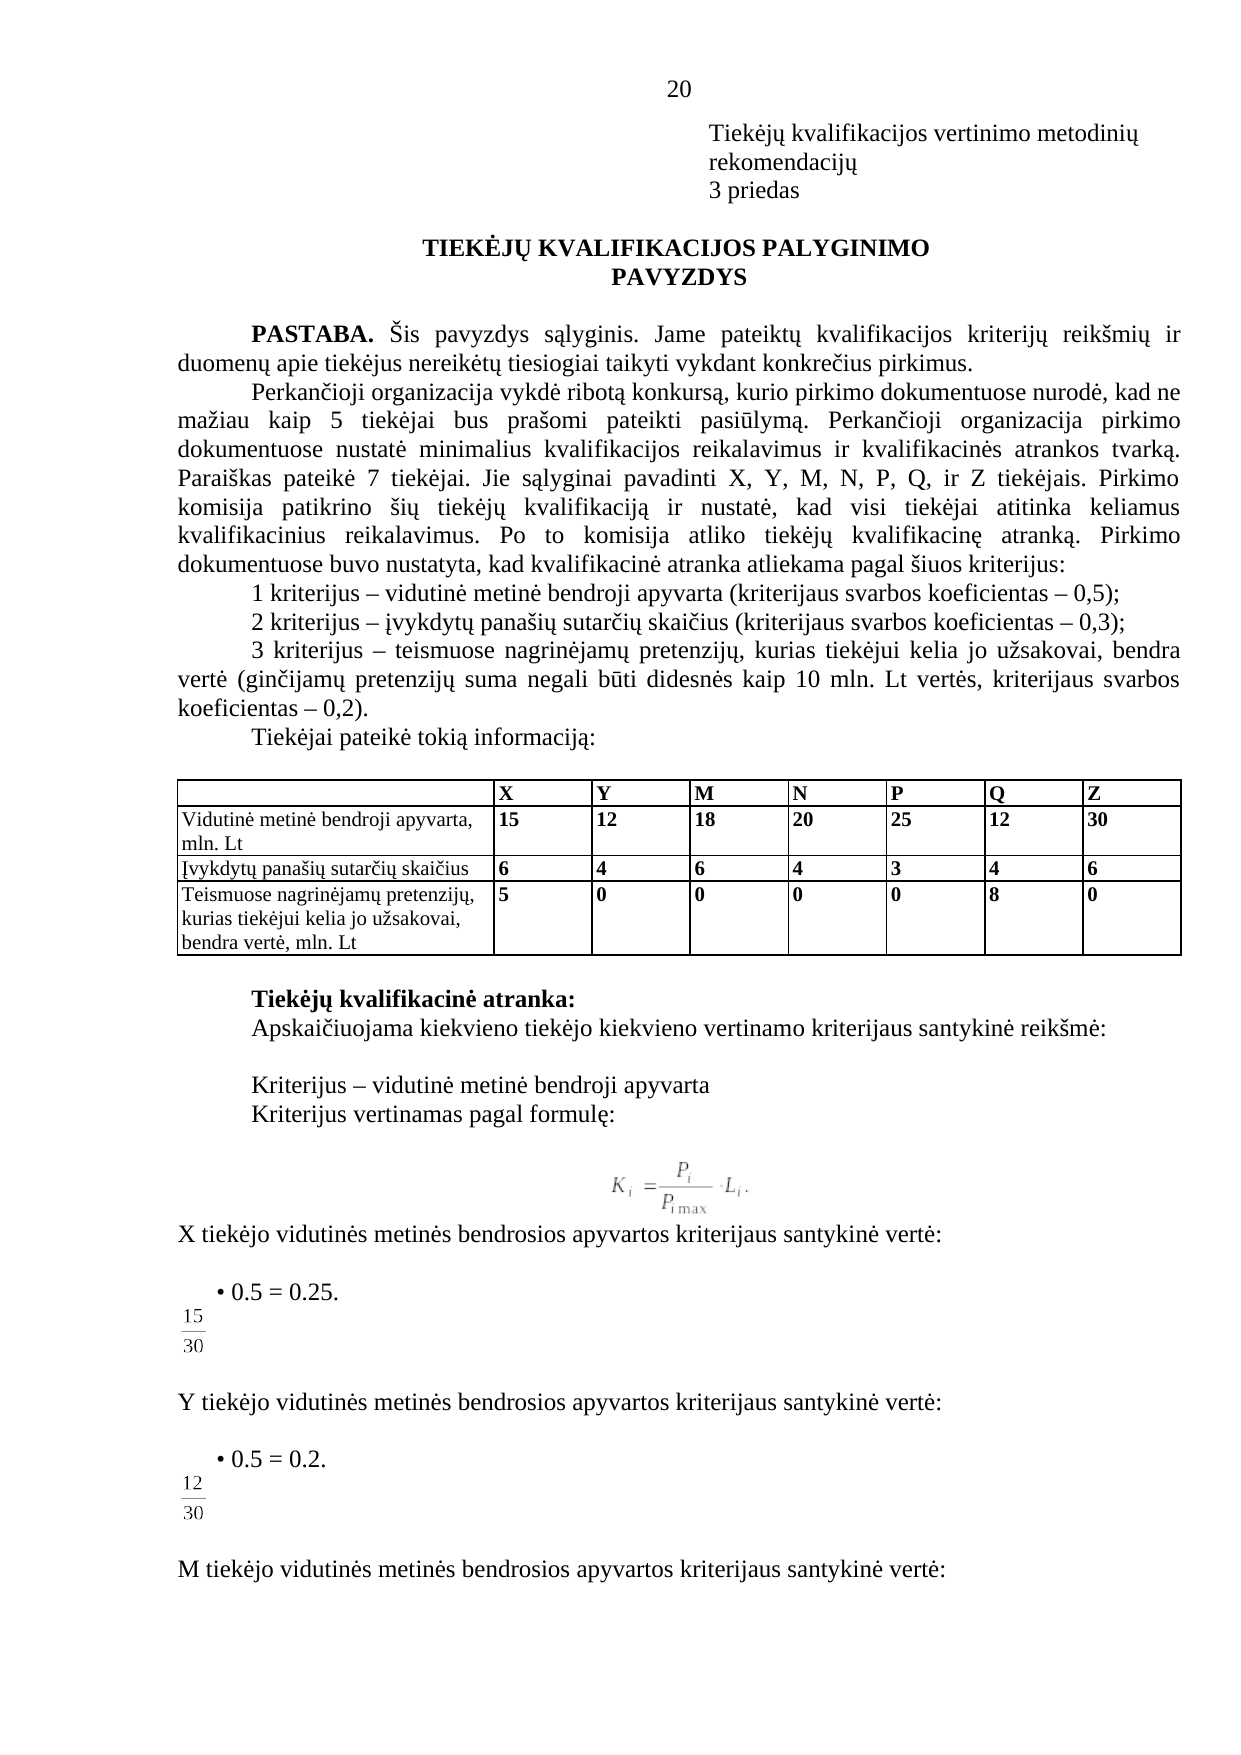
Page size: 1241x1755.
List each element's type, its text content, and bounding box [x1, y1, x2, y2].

table_cell 0 [593, 882, 689, 954]
text M tiekėjo vidutinės metinės bendrosios apyvartos kriterijaus santykinė vertė: [177, 1554, 1181, 1583]
text PASTABA. Šis pavyzdys sąlyginis. Jame pateiktų kvalifikacijos kriterijų reikšmių ir duomenų apie tiekėjus nereikėtų tiesiogiai taikyti vykdant konkrečius pirkimus. [177, 319, 1181, 377]
table_cell 0 [691, 882, 788, 954]
text 1 kriterijus – vidutinė metinė bendroji apyvarta (kriterijaus svarbos koeficientas – 0,5); [177, 578, 1181, 607]
text 3 priedas [177, 176, 1181, 204]
table_cell 15 [495, 807, 591, 855]
text • 0.5 = 0.2. [177, 1444, 1181, 1525]
table_header P [887, 781, 891, 805]
text Tiekėjai pateikė tokią informaciją: [177, 722, 1181, 751]
table_cell 0 [1084, 882, 1180, 954]
text Y tiekėjo vidutinės metinės bendrosios apyvartos kriterijaus santykinė vertė: [177, 1387, 1181, 1416]
table_cell 25 [887, 807, 984, 855]
table_cell 18 [691, 807, 788, 855]
text X tiekėjo vidutinės metinės bendrosios apyvartos kriterijaus santykinė vertė: [177, 1219, 1181, 1248]
table_cell 12 [593, 807, 689, 855]
table_cell 0 [887, 882, 984, 954]
table_cell 5 [495, 882, 591, 954]
text TIEKĖJŲ KVALIFIKACIJOS PALYGINIMO PAVYZDYS [177, 233, 1181, 291]
table_cell 0 [789, 882, 886, 954]
table_cell 6 [784, 856, 788, 880]
text 3 kriterijus – teismuose nagrinėjamų pretenzijų, kurias tiekėjui kelia jo užsakovai, bendra vertė (ginčijamų pretenzijų suma negali būti didesnės kaip 10 mln. Lt vertės, kriterijaus svarbos koeficientas – 0,2). [177, 636, 1181, 722]
text Tiekėjų kvalifikacinė atranka: [177, 984, 1181, 1013]
table_cell 12 [986, 807, 1082, 855]
table_cell 8 [986, 882, 1082, 954]
table_header N [882, 781, 886, 805]
text • 0.5 = 0.25. [177, 1277, 1181, 1358]
table_cell 30 [1084, 807, 1180, 855]
table_cell 3 [887, 856, 891, 880]
text Perkančioji organizacija vykdė ribotą konkursą, kurio pirkimo dokumentuose nurodė, kad ne mažiau kaip 5 tiekėjai bus prašomi pateikti pasiūlymą. Perkančioji organizacija pirkimo dokumentuose nustatė minimalius kvalifikacijos reikalavimus ir kvalifikacinės atrankos tvarką. Paraiškas pateikė 7 tiekėjai. Jie sąlyginai pavadinti X, Y, M, N, P, Q, ir Z tiekėjais. Pirkimo komisija patikrino šių tiekėjų kvalifikaciją ir nustatė, kad visi tiekėjai atitinka keliamus kvalifikacinius reikalavimus. Po to komisija atliko tiekėjų kvalifikacinę atranką. Pirkimo dokumentuose buvo nustatyta, kad kvalifikacinė atranka atliekama pagal šiuos kriterijus: [177, 377, 1181, 578]
text 2 kriterijus – įvykdytų panašių sutarčių skaičius (kriterijaus svarbos koeficientas – 0,3); [177, 607, 1181, 636]
text Apskaičiuojama kiekvieno tiekėjo kiekvieno vertinamo kriterijaus santykinė reikšmė: [177, 1013, 1181, 1042]
table_cell 4 [882, 856, 886, 880]
table_header M [784, 781, 788, 805]
text Kriterijus vertinamas pagal formulę: [177, 1099, 1181, 1128]
text Kriterijus – vidutinė metinė bendroji apyvarta [177, 1071, 1181, 1099]
table_cell 20 [789, 807, 886, 855]
text rekomendacijų [177, 147, 1181, 176]
text Tiekėjų kvalifikacijos vertinimo metodinių [709, 118, 1181, 147]
